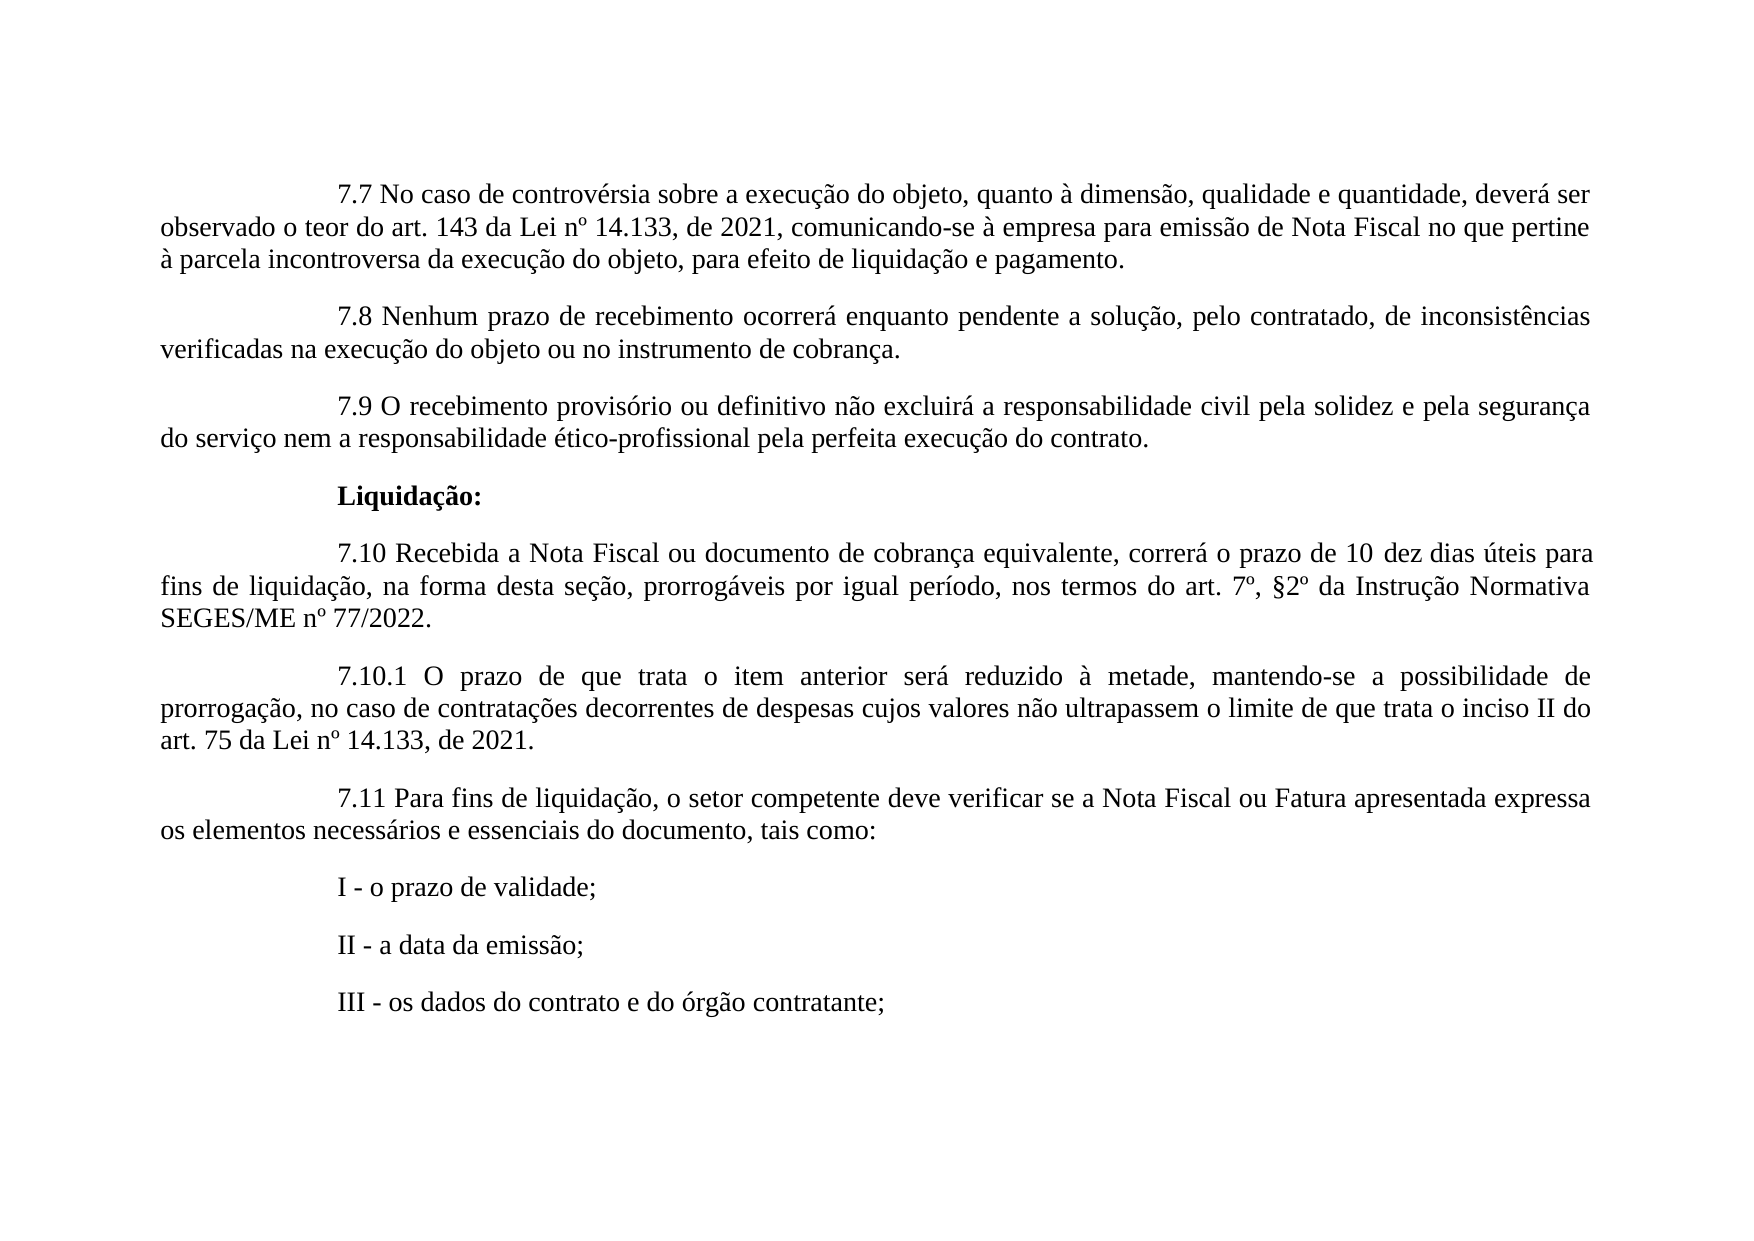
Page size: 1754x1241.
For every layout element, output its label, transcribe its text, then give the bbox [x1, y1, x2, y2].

text II - a data da emissão; [160, 928, 1594, 960]
text 7.10.1 O prazo de que trata o item anterior será reduzido à metade, mantendo-se a possibilidade de prorrogação, no caso de contratações decorrentes de despesas cujos valores não ultrapassem o limite de que trata o inciso II do art. 75 da Lei nº 14.133, de 2021. [160, 658, 1594, 756]
text 7.11 Para fins de liquidação, o setor competente deve verificar se a Nota Fiscal ou Fatura apresentada expressa os elementos necessários e essenciais do documento, tais como: [160, 781, 1594, 846]
text I - o prazo de validade; [160, 871, 1594, 903]
text 7.7 No caso de controvérsia sobre a execução do objeto, quanto à dimensão, qualidade e quantidade, deverá ser observado o teor do art. 143 da Lei nº 14.133, de 2021, comunicando-se à empresa para emissão de Nota Fiscal no que pertine à parcela incontroversa da execução do objeto, para efeito de liquidação e pagamento. [160, 177, 1594, 274]
text III - os dados do contrato e do órgão contratante; [160, 985, 1594, 1018]
text 7.9 O recebimento provisório ou definitivo não excluirá a responsabilidade civil pela solidez e pela segurança do serviço nem a responsabilidade ético-profissional pela perfeita execução do contrato. [160, 389, 1594, 454]
text 7.8 Nenhum prazo de recebimento ocorrerá enquanto pendente a solução, pelo contratado, de inconsistências verificadas na execução do objeto ou no instrumento de cobrança. [160, 299, 1594, 364]
text 7.10 Recebida a Nota Fiscal ou documento de cobrança equivalente, correrá o prazo de 10 dez dias úteis para fins de liquidação, na forma desta seção, prorrogáveis por igual período, nos termos do art. 7º, §2º da Instrução Normativa SEGES/ME nº 77/2022. [160, 536, 1594, 633]
text Liquidação: [160, 479, 1594, 511]
